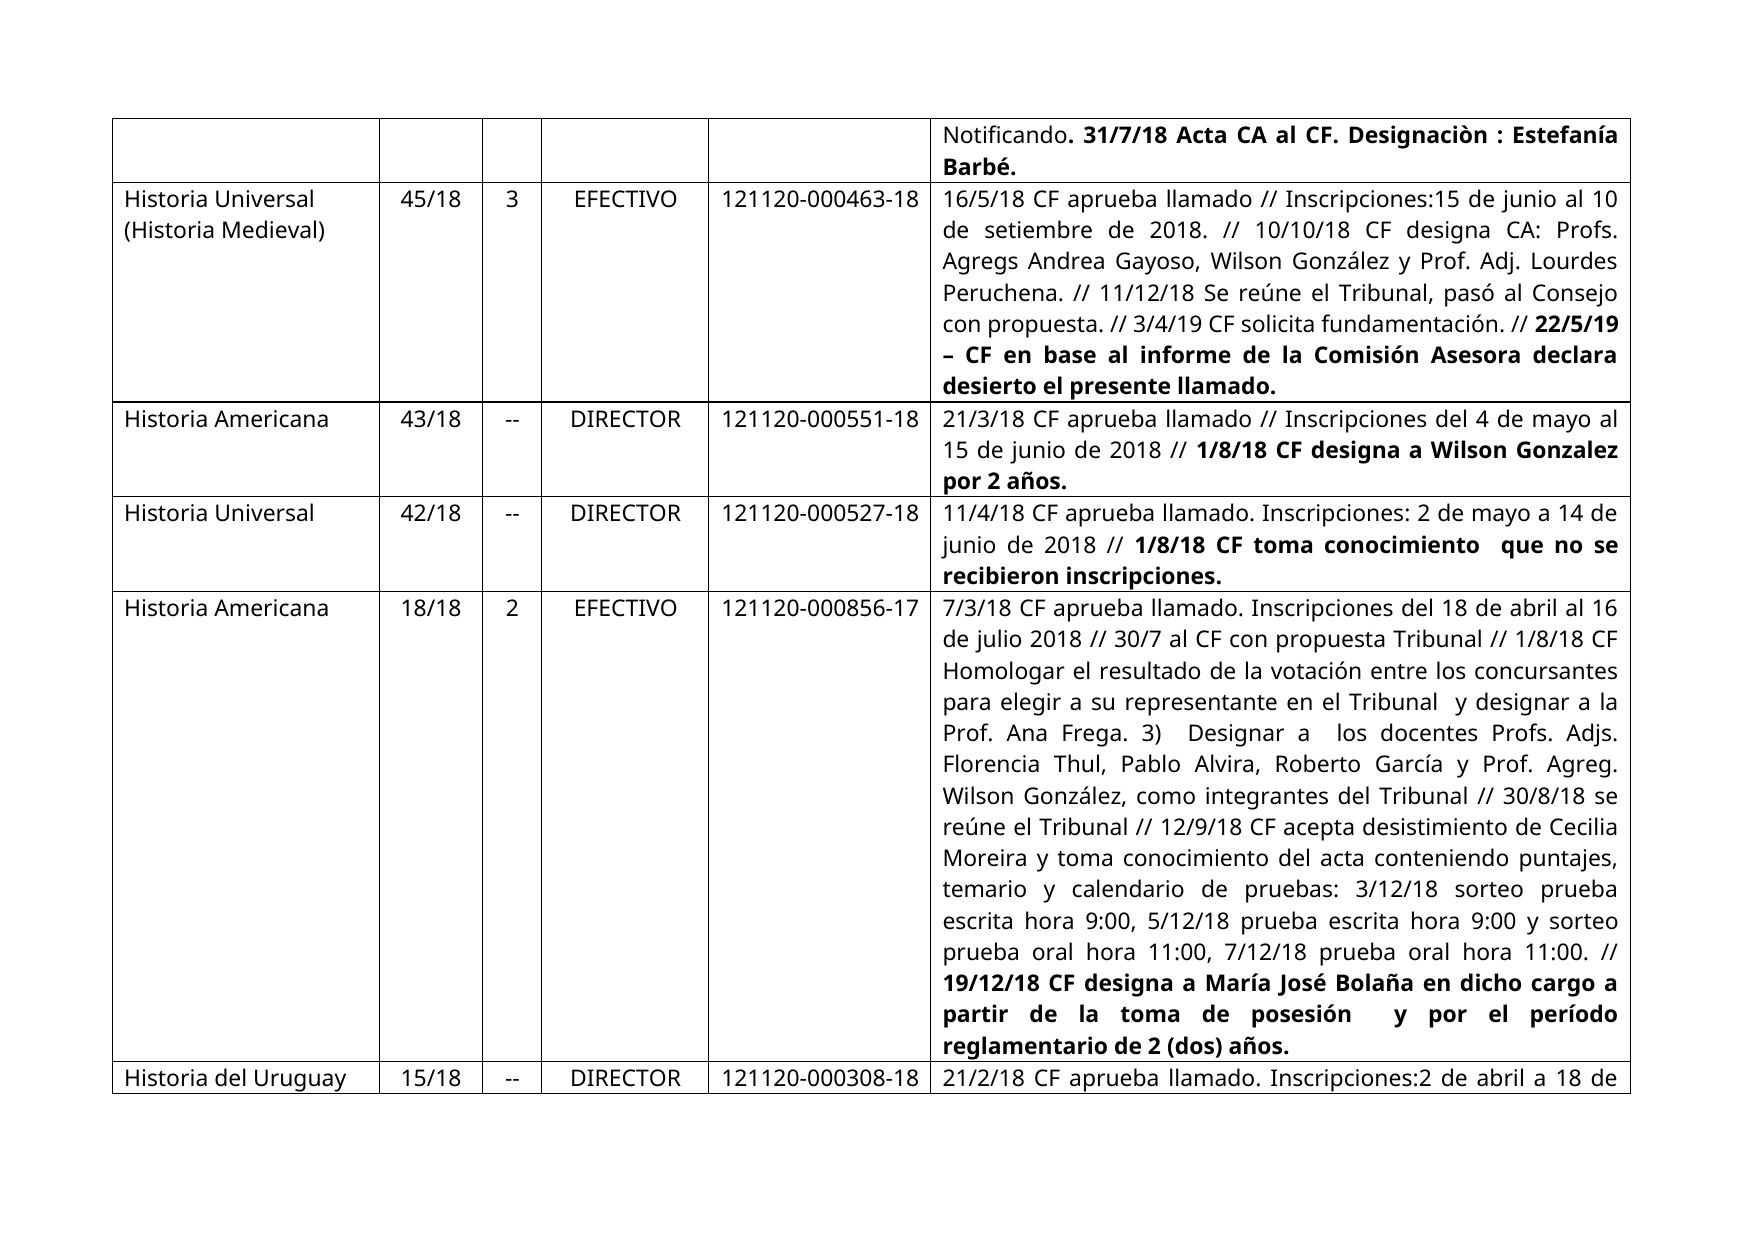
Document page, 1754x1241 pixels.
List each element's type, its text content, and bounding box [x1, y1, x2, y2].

table_cell Historia del Uruguay [113, 1062, 379, 1093]
table_cell Historia Universal [113, 497, 379, 591]
table_cell 43/18 [380, 403, 482, 496]
table_cell 3 [483, 183, 541, 401]
table_cell 121120-000527-18 [709, 497, 930, 591]
table_cell 7/3/18 CF aprueba llamado. Inscripciones del 18 de abril al 16 de julio 2018 // 30/7 al CF con propuesta Tribunal // 1/8/18 CF Homologar el resultado de la votación entre los concursantes para elegir a su representante en el Tribunal y designar a la Prof. Ana Frega. 3) Designar a los docentes Profs. Adjs. Florencia Thul, Pablo Alvira, Roberto García y Prof. Agreg. Wilson González, como integrantes del Tribunal // 30/8/18 se reúne el Tribunal // 12/9/18 CF acepta desistimiento de Cecilia Moreira y toma conocimiento del acta conteniendo puntajes, temario y calendario de pruebas: 3/12/18 sorteo prueba escrita hora 9:00, 5/12/18 prueba escrita hora 9:00 y sorteo prueba oral hora 11:00, 7/12/18 prueba oral hora 11:00. // 19/12/18 CF designa a María José Bolaña en dicho cargo a partir de la toma de posesión y por el período reglamentario de 2 (dos) años. [931, 592, 1630, 1061]
table_cell DIRECTOR [542, 497, 708, 591]
table_cell 2 [483, 592, 541, 1061]
table_cell DIRECTOR [542, 1062, 708, 1093]
table_cell Historia Americana [113, 592, 379, 1061]
table_cell 21/3/18 CF aprueba llamado // Inscripciones del 4 de mayo al 15 de junio de 2018 // 1/8/18 CF designa a Wilson Gonzalez por 2 años. [931, 403, 1630, 496]
table_cell 121120-000551-18 [709, 403, 930, 496]
table_cell DIRECTOR [542, 403, 708, 496]
table_cell -- [483, 497, 541, 591]
table_cell [113, 119, 379, 182]
table_cell [483, 119, 541, 182]
table_cell -- [483, 403, 541, 496]
table_cell EFECTIVO [542, 183, 708, 401]
table_cell [542, 119, 708, 182]
table_cell EFECTIVO [542, 592, 708, 1061]
table_cell 16/5/18 CF aprueba llamado // Inscripciones:15 de junio al 10 de setiembre de 2018. // 10/10/18 CF designa CA: Profs. Agregs Andrea Gayoso, Wilson González y Prof. Adj. Lourdes Peruchena. // 11/12/18 Se reúne el Tribunal, pasó al Consejo con propuesta. // 3/4/19 CF solicita fundamentación. // 22/5/19 – CF en base al informe de la Comisión Asesora declara desierto el presente llamado. [931, 183, 1630, 401]
table_cell Historia Americana [113, 403, 379, 496]
table_cell 121120-000856-17 [709, 592, 930, 1061]
table_cell [709, 119, 930, 182]
table_cell 18/18 [380, 592, 482, 1061]
table_cell 42/18 [380, 497, 482, 591]
table_cell [380, 119, 482, 182]
table_cell Notificando. 31/7/18 Acta CA al CF. Designaciòn : Estefanía Barbé. [931, 119, 1630, 182]
table_cell 11/4/18 CF aprueba llamado. Inscripciones: 2 de mayo a 14 de junio de 2018 // 1/8/18 CF toma conocimiento que no se recibieron inscripciones. [931, 497, 1630, 591]
table_cell 121120-000308-18 [709, 1062, 930, 1093]
table_cell 15/18 [380, 1062, 482, 1093]
table_cell 121120-000463-18 [709, 183, 930, 401]
table_cell 45/18 [380, 183, 482, 401]
table_cell Historia Universal (Historia Medieval) [113, 183, 379, 401]
table_cell 21/2/18 CF aprueba llamado. Inscripciones:2 de abril a 18 de [931, 1062, 1630, 1093]
table_cell -- [483, 1062, 541, 1093]
